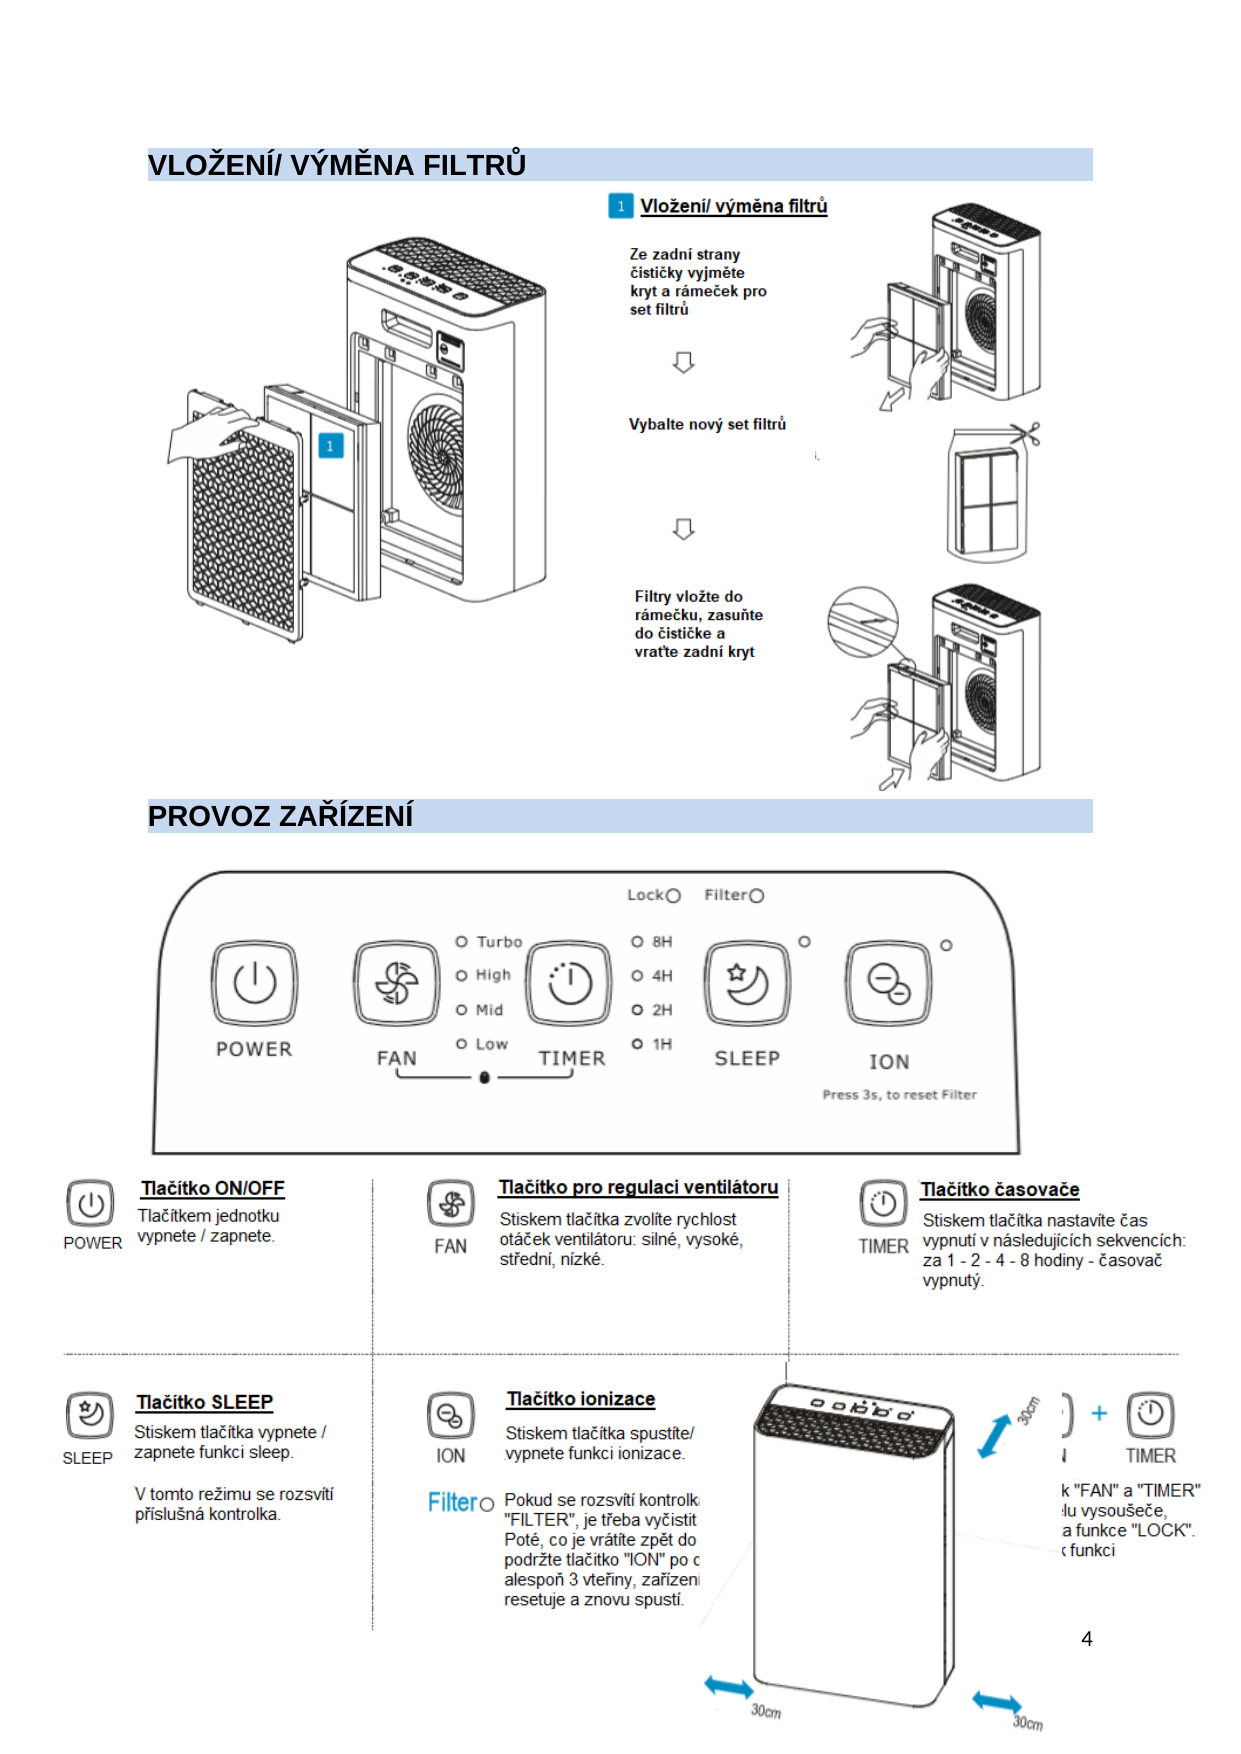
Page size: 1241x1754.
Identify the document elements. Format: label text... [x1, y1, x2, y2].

text PROVOZ ZAŘÍZENÍ [148, 799, 1093, 833]
picture [139, 185, 1070, 791]
text VLOŽENÍ/ VÝMĚNA FILTRŮ [148, 148, 1093, 181]
picture [45, 857, 1216, 1754]
